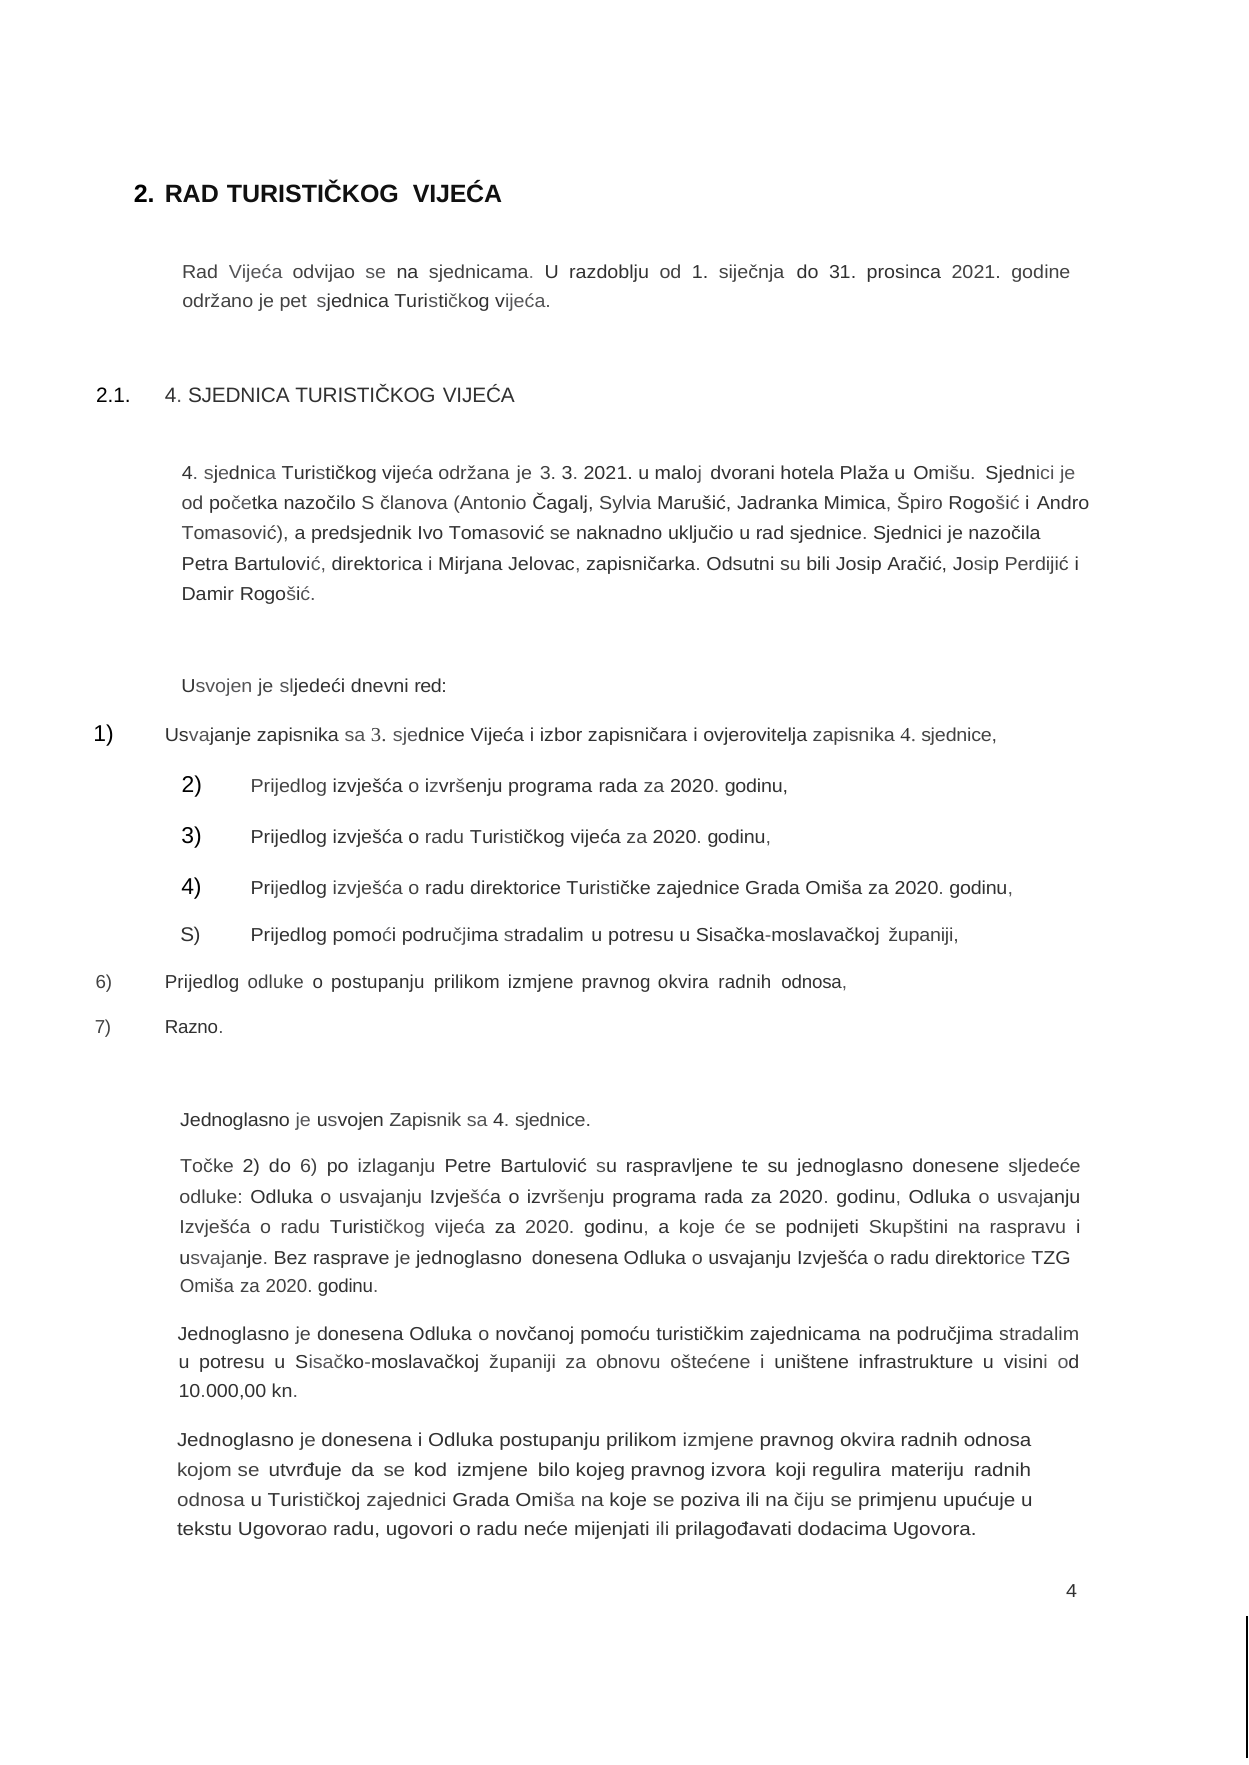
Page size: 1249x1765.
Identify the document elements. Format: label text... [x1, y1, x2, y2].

list RAD TURISTIČKOG VIJEĆA [134, 179, 1095, 207]
text Omiša za 2020. godinu. [179, 1277, 1095, 1296]
text Jednoglasno je donesena Odluka o novčanoj pomoću turističkim zajednicama na područjima stradalim u potresu u Sisačko-moslavačkoj županiji za obnovu oštećene i uništene infrastrukture u visini od 10.000,00 kn. [177, 1323, 1079, 1401]
list 4. SJEDNICA TURISTIČKOG VIJEĆA [96, 383, 1095, 407]
list Prijedlog izvješća o radu Turističkog vijeća za 2020. godinu, [181, 822, 1095, 848]
list Prijedlog odluke o postupanju prilikom izmjene pravnog okvira radnih odnosa, [95, 971, 1095, 992]
text Točke 2) do 6) po izlaganju Petre Bartulović su raspravljene te su jednoglasno donesene sljedeće odluke: Odluka o usvajanju Izvješća o izvršenju programa rada za 2020. godinu, Odluka o usvajanju Izvješća o radu Turističkog vijeća za 2020. godinu, a koje će se podnijeti Skupštini na raspravu i usvajanje. Bez rasprave je jednoglasno donesena Odluka o usvajanju Izvješća o radu direktorice TZG [179, 1155, 1081, 1268]
text 4. sjednica Turističkog vijeća održana je 3. 3. 2021. u maloj dvorani hotela Plaža u Omišu. Sjednici je od početka nazočilo S članova (Antonio Čagalj, Sylvia Marušić, Jadranka Mimica, Špiro Rogošić i Andro Tomasović), a predsjednik Ivo Tomasović se naknadno uključio u rad sjednice. Sjednici je nazočila Petra Bartulović, direktorica i Mirjana Jelovac, zapisničarka. Odsutni su bili Josip Aračić, Josip Perdijić i Damir Rogošić. [181, 462, 1092, 604]
text S) Prijedlog pomoći područjima stradalim u potresu u Sisačka-moslavačkoj županiji, [180, 923, 1095, 946]
text Jednoglasno je usvojen Zapisnik sa 4. sjednice. [180, 1109, 1095, 1130]
text Jednoglasno je donesena i Odluka postupanju prilikom izmjene pravnog okvira radnih odnosa kojom se utvrđuje da se kod izmjene bilo kojeg pravnog izvora koji regulira materiju radnih odnosa u Turističkoj zajednici Grada Omiša na koje se poziva ili na čiju se primjenu upućuje u tekstu Ugovorao radu, ugovori o radu neće mijenjati ili prilagođavati dodacima Ugovora. [177, 1429, 1078, 1540]
list Prijedlog izvješća o izvršenju programa rada za 2020. godinu, [181, 771, 1095, 798]
text Rad Vijeća odvijao se na sjednicama. U razdoblju od 1. siječnja do 31. prosinca 2021. godine održano je pet sjednica Turističkog vijeća. [182, 260, 1070, 311]
list Prijedlog izvješća o radu direktorice Turističke zajednice Grada Omiša za 2020. godinu, [181, 873, 1095, 900]
list Razno. [94, 1016, 1095, 1037]
list Usvajanje zapisnika sa 3. sjednice Vijeća i izbor zapisničara i ovjerovitelja zapisnika 4. sjednice, [93, 720, 1095, 747]
text Usvojen je sljedeći dnevni red: [181, 674, 1095, 696]
